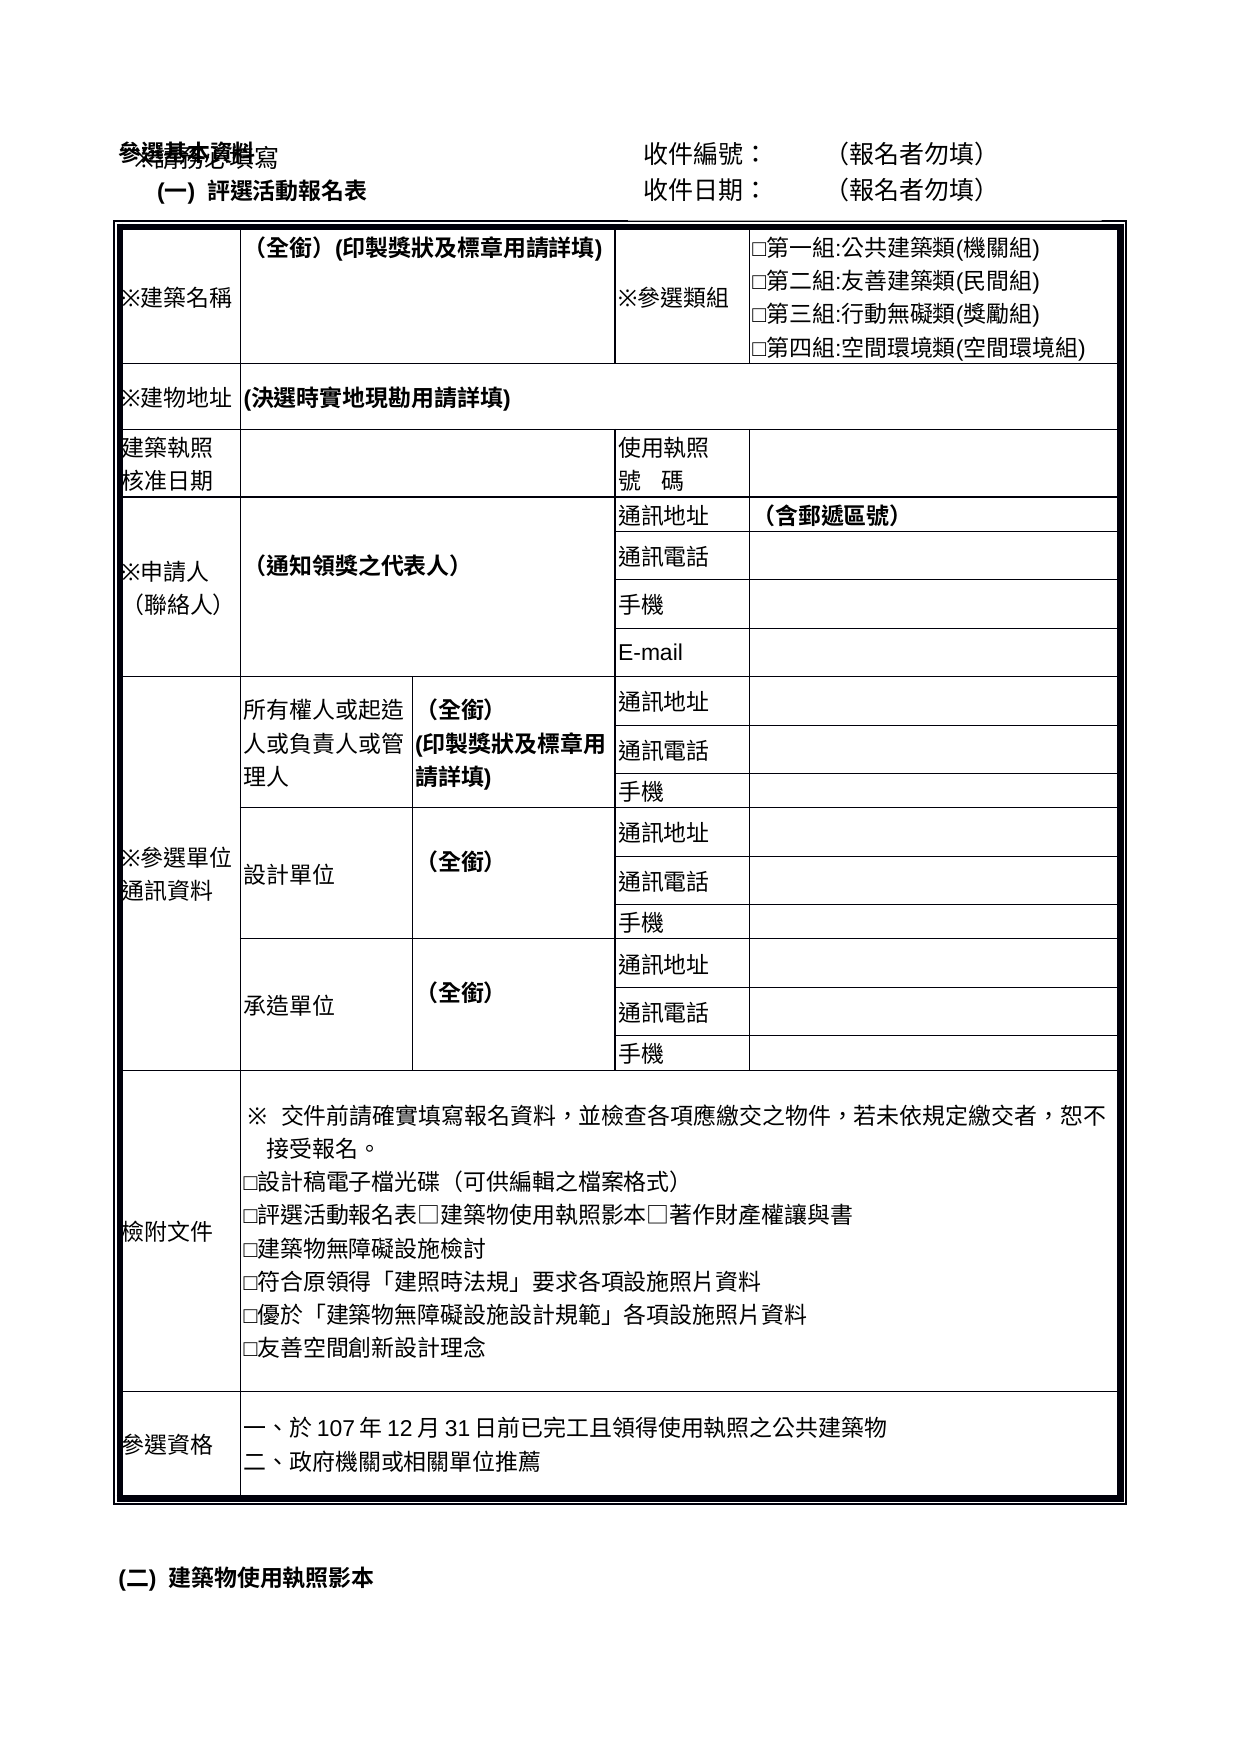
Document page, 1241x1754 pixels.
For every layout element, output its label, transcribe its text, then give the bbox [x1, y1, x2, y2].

table_cell 交件前請確實填寫報名資料，並檢查各項應繳交之物件，若未依規定繳交者，恕不接受報名。 □設計稿電子檔光碟（可供編輯之檔案格式） □評選活動報名表□建築物使用執照影本□著作財產權讓與書 □建築物無障礙設施檢討 □符合原領得「建照時法規」要求各項設施照片資料 □優於「建築物無障礙設施設計規範」各項設施照片資料 □友善空間創新設計理念 [241, 1071, 1117, 1391]
table_cell 手機 [616, 905, 749, 938]
table_cell [750, 988, 1117, 1035]
table_cell 通訊電話 [616, 857, 749, 904]
list 評選活動報名表 [157, 164, 628, 202]
table_cell [750, 939, 1117, 987]
table_cell 承造單位 [241, 939, 412, 1069]
table_cell (決選時實地現勘用請詳填) [241, 364, 1117, 429]
table_cell [241, 430, 614, 496]
table_cell [750, 808, 1117, 856]
table_cell E-mail [616, 629, 749, 676]
table_cell （含郵遞區號） [750, 498, 1117, 531]
text ※請務必填寫 [133, 138, 286, 174]
text 收件日期： （報名者勿填） [643, 171, 1087, 207]
table_cell 通訊地址 [616, 808, 749, 856]
table_cell （通知領獎之代表人） [241, 498, 614, 676]
table_header □第一組:公共建築類(機關組) □第二組:友善建築類(民間組) □第三組:行動無礙類(獎勵組) □第四組:空間環境類(空間環境組) [750, 230, 1117, 363]
table_cell ※申請人（聯絡人） [123, 498, 240, 676]
table_cell 手機 [616, 774, 749, 807]
table_cell 一、於107年12月31日前已完工且領得使用執照之公共建築物 二、政府機關或相關單位推薦 [241, 1392, 1117, 1495]
table_cell 通訊電話 [616, 532, 749, 579]
table_header ※參選類組 [616, 230, 749, 363]
table_cell 設計單位 [241, 808, 412, 938]
table_cell （全銜） [413, 808, 614, 938]
table_cell 參選資格 [123, 1392, 240, 1495]
text 收件編號： （報名者勿填） [643, 134, 1087, 171]
list 建築物使用執照影本 [118, 1552, 1122, 1589]
table_cell ※建物地址 [123, 364, 240, 429]
table_cell [750, 677, 1117, 724]
table_cell 通訊地址 [616, 939, 749, 987]
table_cell [750, 532, 1117, 579]
table_header ※建築名稱 [123, 230, 240, 363]
table_cell 通訊電話 [616, 988, 749, 1035]
list 評選活動報名表 [1102, 164, 1122, 202]
table_cell [750, 857, 1117, 904]
table_cell 手機 [616, 580, 749, 628]
table_cell 手機 [616, 1036, 749, 1069]
table_cell 所有權人或起造人或負責人或管理人 [241, 677, 412, 807]
table_cell 通訊地址 [616, 498, 749, 531]
table_cell 通訊地址 [616, 677, 749, 724]
table_cell （全銜） (印製獎狀及標章用請詳填) [413, 677, 614, 807]
table_cell 檢附文件 [123, 1071, 240, 1391]
table_cell [750, 629, 1117, 676]
table_cell [750, 580, 1117, 628]
table_cell [750, 905, 1117, 938]
table_cell 使用執照 號 碼 [616, 430, 749, 496]
table_cell ※參選單位通訊資料 [123, 677, 240, 1069]
table_cell [750, 726, 1117, 773]
text 參選基本資料 [118, 127, 628, 164]
table_cell [750, 774, 1117, 807]
table_header （全銜）(印製獎狀及標章用請詳填) [241, 230, 614, 363]
table_cell （全銜） [413, 939, 614, 1069]
text 參選基本資料 [1102, 127, 1122, 164]
table_cell 通訊電話 [616, 726, 749, 773]
table_cell 建築執照 核准日期 [123, 430, 240, 496]
table_cell [750, 1036, 1117, 1069]
table_cell [750, 430, 1117, 496]
